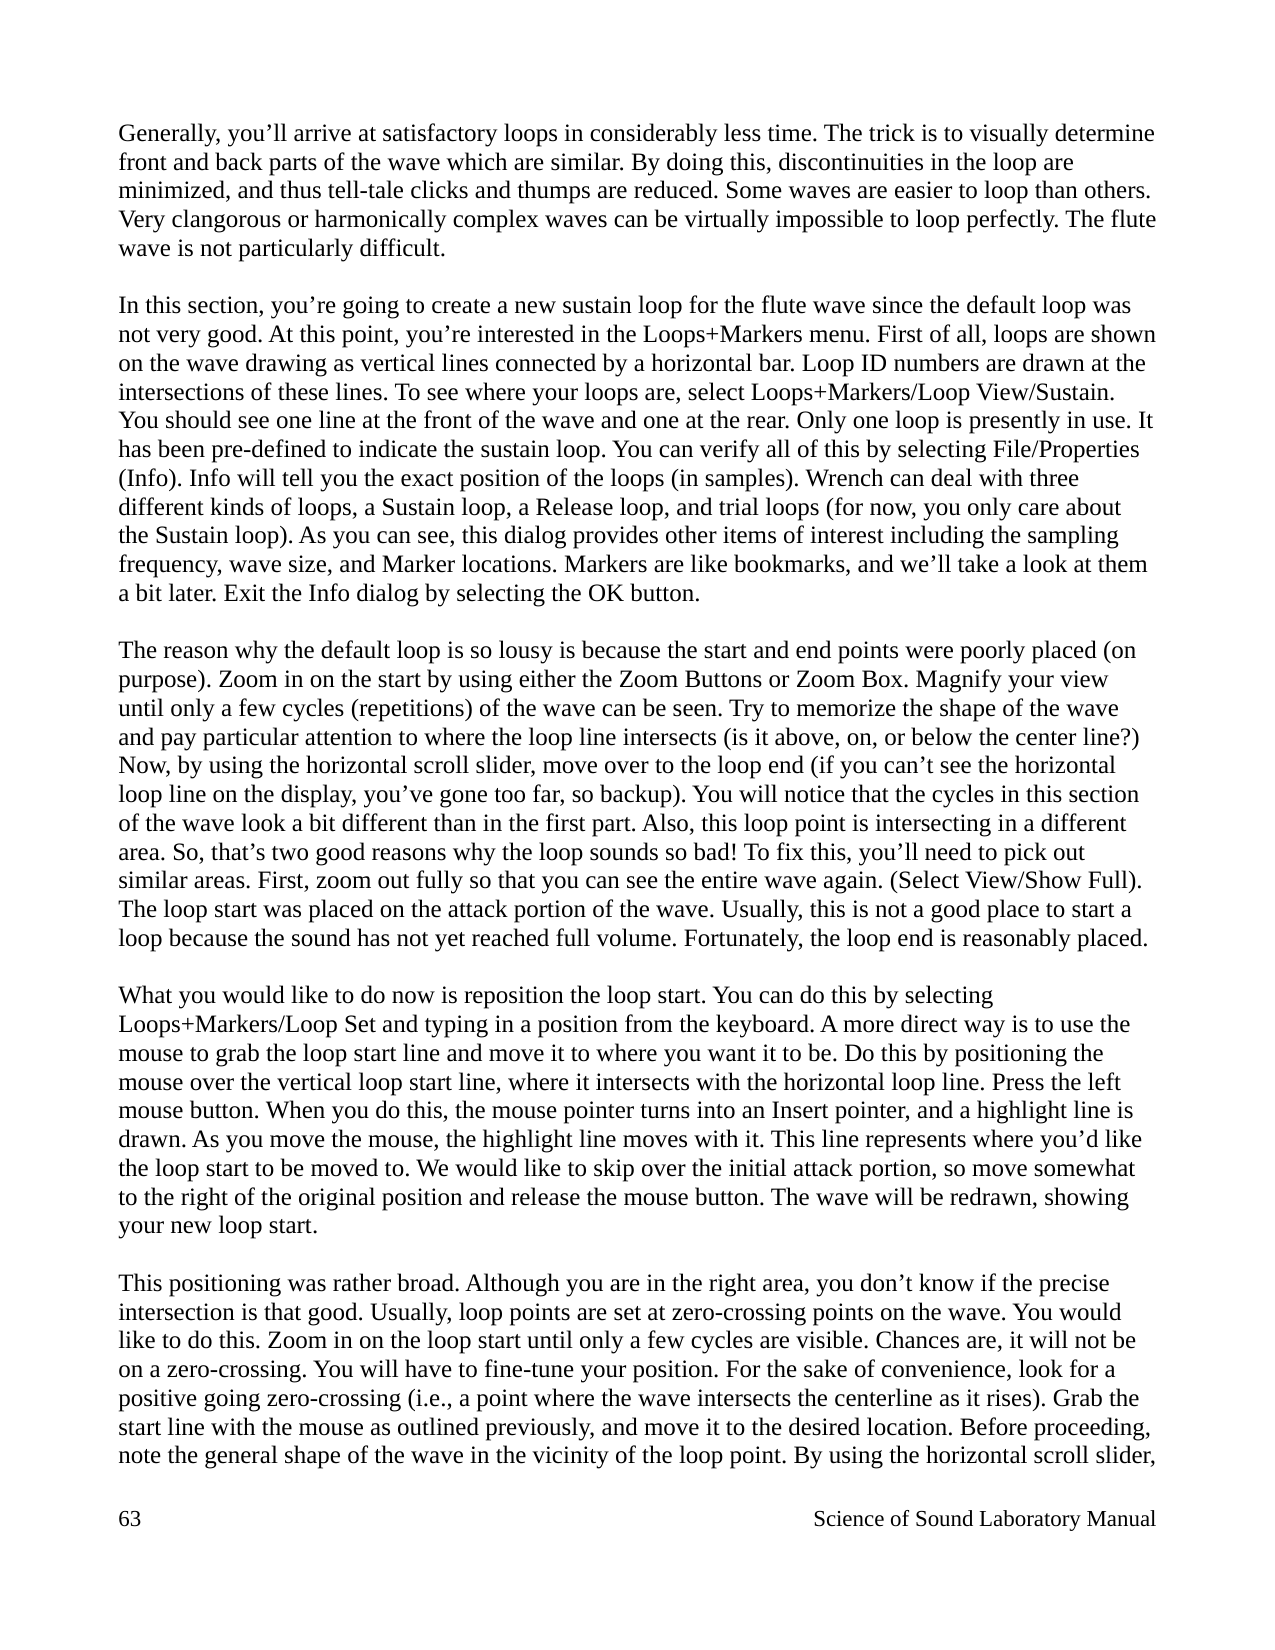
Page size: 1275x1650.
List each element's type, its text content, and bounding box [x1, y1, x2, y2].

text The reason why the default loop is so lousy is because the start and end points were poorly placed (on purpose). Zoom in on the start by using either the Zoom Buttons or Zoom Box. Magnify your view until only a few cycles (repetitions) of the wave can be seen. Try to memorize the shape of the wave and pay particular attention to where the loop line intersects (is it above, on, or below the center line?) Now, by using the horizontal scroll slider, move over to the loop end (if you can’t see the horizontal loop line on the display, you’ve gone too far, so backup). You will notice that the cycles in this section of the wave look a bit different than in the first part. Also, this loop point is intersecting in a different area. So, that’s two good reasons why the loop sounds so bad! To fix this, you’ll need to pick out similar areas. First, zoom out fully so that you can see the entire wave again. (Select View/Show Full). The loop start was placed on the attack portion of the wave. Usually, this is not a good place to start a loop because the sound has not yet reached full volume. Fortunately, the loop end is reasonably placed. [118, 636, 1157, 952]
text This positioning was rather broad. Although you are in the right area, you don’t know if the precise intersection is that good. Usually, loop points are set at zero-crossing points on the wave. You would like to do this. Zoom in on the loop start until only a few cycles are visible. Chances are, it will not be on a zero-crossing. You will have to fine-tune your position. For the sake of convenience, look for a positive going zero-crossing (i.e., a point where the wave intersects the centerline as it rises). Grab the start line with the mouse as outlined previously, and move it to the desired location. Before proceeding, note the general shape of the wave in the vicinity of the loop point. By using the horizontal scroll slider, [118, 1268, 1157, 1469]
text Generally, you’ll arrive at satisfactory loops in considerably less time. The trick is to visually determine front and back parts of the wave which are similar. By doing this, discontinuities in the loop are minimized, and thus tell-tale clicks and thumps are reduced. Some waves are easier to loop than others. Very clangorous or harmonically complex waves can be virtually impossible to loop perfectly. The flute wave is not particularly difficult. [118, 118, 1157, 262]
text In this section, you’re going to create a new sustain loop for the flute wave since the default loop was not very good. At this point, you’re interested in the Loops+Markers menu. First of all, loops are shown on the wave drawing as vertical lines connected by a horizontal bar. Loop ID numbers are drawn at the intersections of these lines. To see where your loops are, select Loops+Markers/Loop View/Sustain. You should see one line at the front of the wave and one at the rear. Only one loop is presently in use. It has been pre-defined to indicate the sustain loop. You can verify all of this by selecting File/Properties (Info). Info will tell you the exact position of the loops (in samples). Wrench can deal with three different kinds of loops, a Sustain loop, a Release loop, and trial loops (for now, you only care about the Sustain loop). As you can see, this dialog provides other items of interest including the sampling frequency, wave size, and Marker locations. Markers are like bookmarks, and we’ll take a look at them a bit later. Exit the Info dialog by selecting the OK button. [118, 291, 1157, 607]
text What you would like to do now is reposition the loop start. You can do this by selecting Loops+Markers/Loop Set and typing in a position from the keyboard. A more direct way is to use the mouse to grab the loop start line and move it to where you want it to be. Do this by positioning the mouse over the vertical loop start line, where it intersects with the horizontal loop line. Press the left mouse button. When you do this, the mouse pointer turns into an Insert pointer, and a highlight line is drawn. As you move the mouse, the highlight line moves with it. This line represents where you’d like the loop start to be moved to. We would like to skip over the initial attack portion, so move somewhat to the right of the original position and release the mouse button. The wave will be redrawn, showing your new loop start. [118, 981, 1157, 1239]
